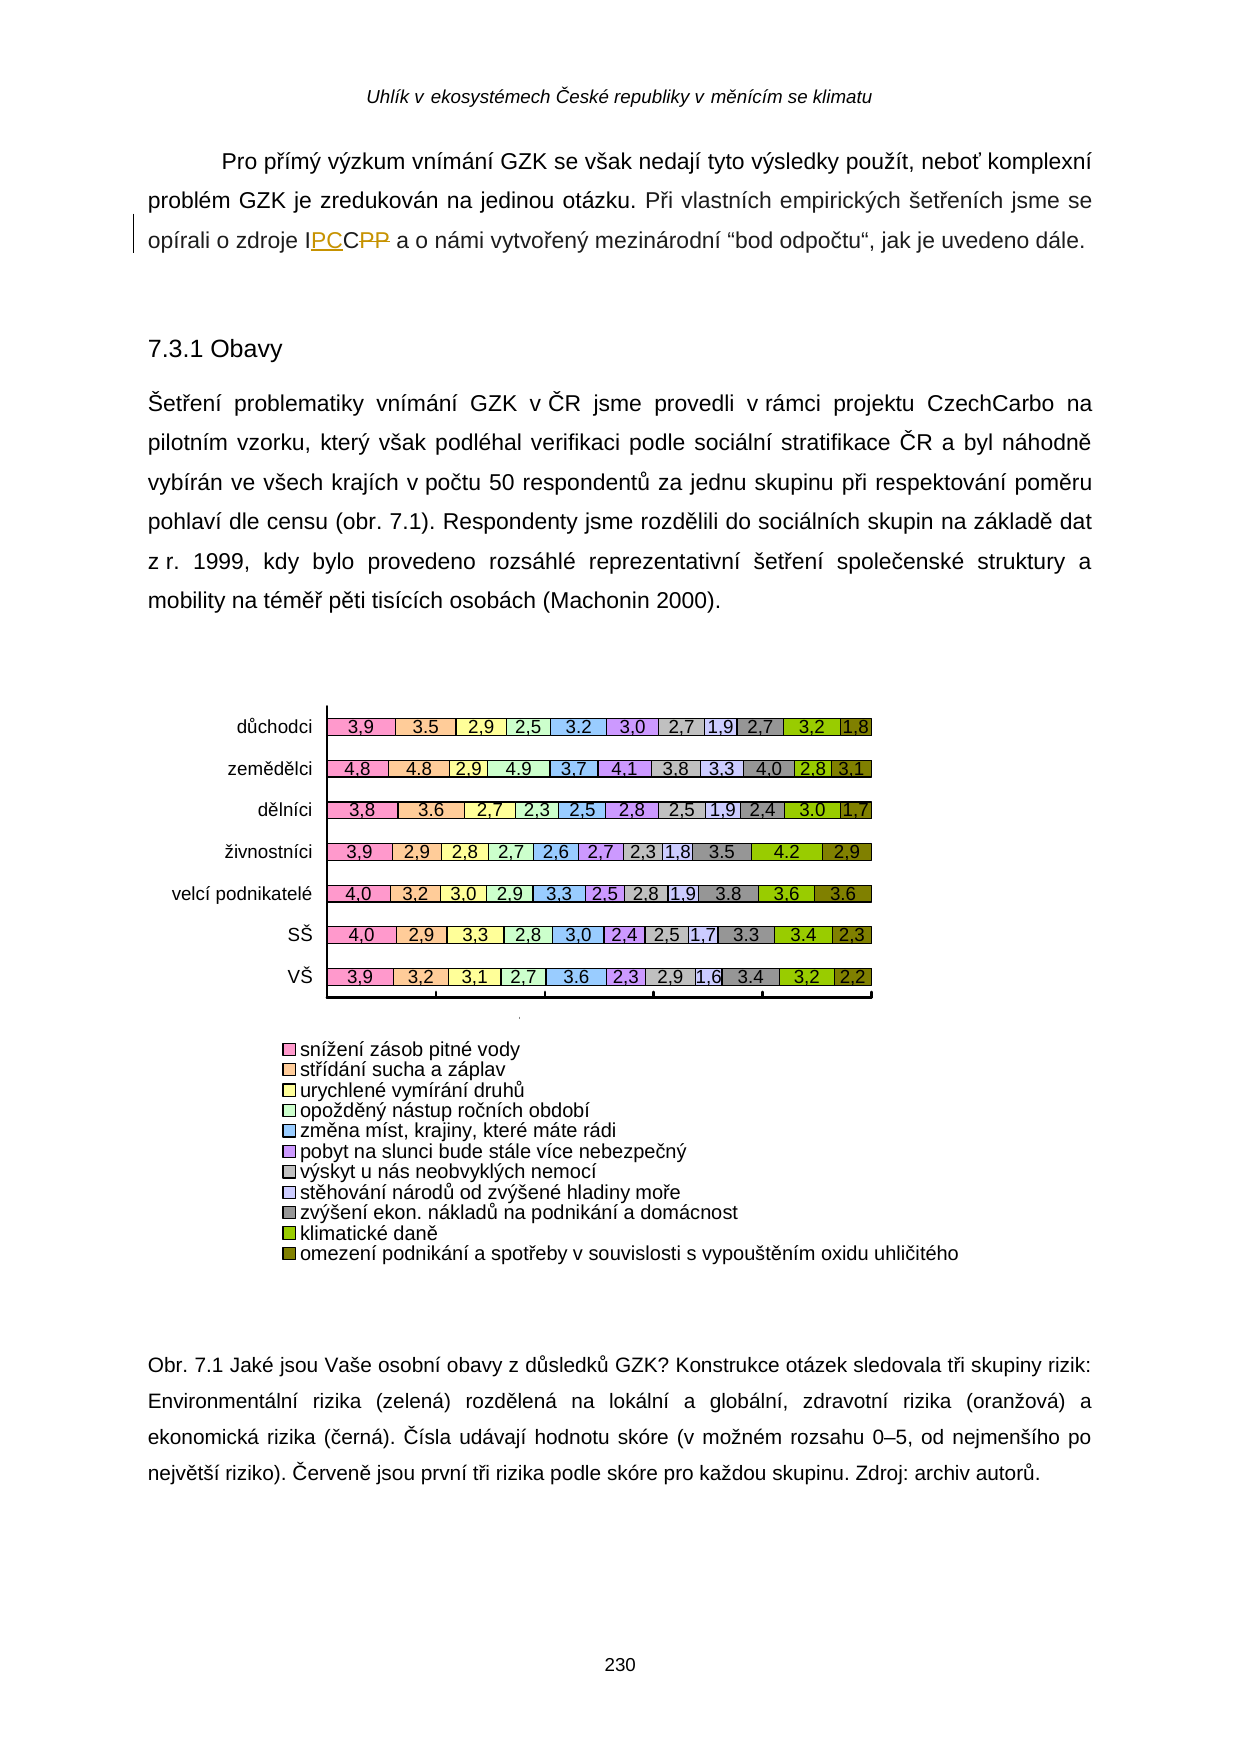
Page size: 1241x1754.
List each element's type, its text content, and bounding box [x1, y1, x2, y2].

text Pro přímý výzkum vnímání GZK se však nedají tyto výsledky použít, neboť komplexní problém GZK je zredukován na jedinou otázku. Při vlastních empirických šetřeních jsme se opírali o zdroje IPCC a o námi vytvořený mezinárodní “bod odpočtu“, jak je uvedeno dále. [148, 148, 1092, 253]
text 7.3.1 Obavy [148, 334, 1092, 363]
text Obr. 7.1 Jaké jsou Vaše osobní obavy z důsledků GZK? Konstrukce otázek sledovala tři skupiny rizik: Environmentální rizika (zelená) rozdělená na lokální a globální, zdravotní rizika (oranžová) a ekonomická rizika (černá). Čísla udávají hodnotu skóre (v možném rozsahu 0–5, od nejmenšího po největší riziko). Červeně jsou první tři rizika podle skóre pro každou skupinu. Zdroj: archiv autorů. [148, 1353, 1092, 1485]
subtitle Šetření problematiky vnímání GZK v ČR jsme provedli v rámci projektu CzechCarbo na pilotním vzorku, který však podléhal verifikaci podle sociální stratifikace ČR a byl náhodně vybírán ve všech krajích v počtu 50 respondentů za jednu skupinu při respektování poměru pohlaví dle censu (obr. 7.1). Respondenty jsme rozdělili do sociálních skupin na základě dat z r. 1999, kdy bylo provedeno rozsáhlé reprezentativní šetření společenské struktury a mobility na téměř pěti tisících osobách (Machonin 2000). [148, 390, 1092, 614]
